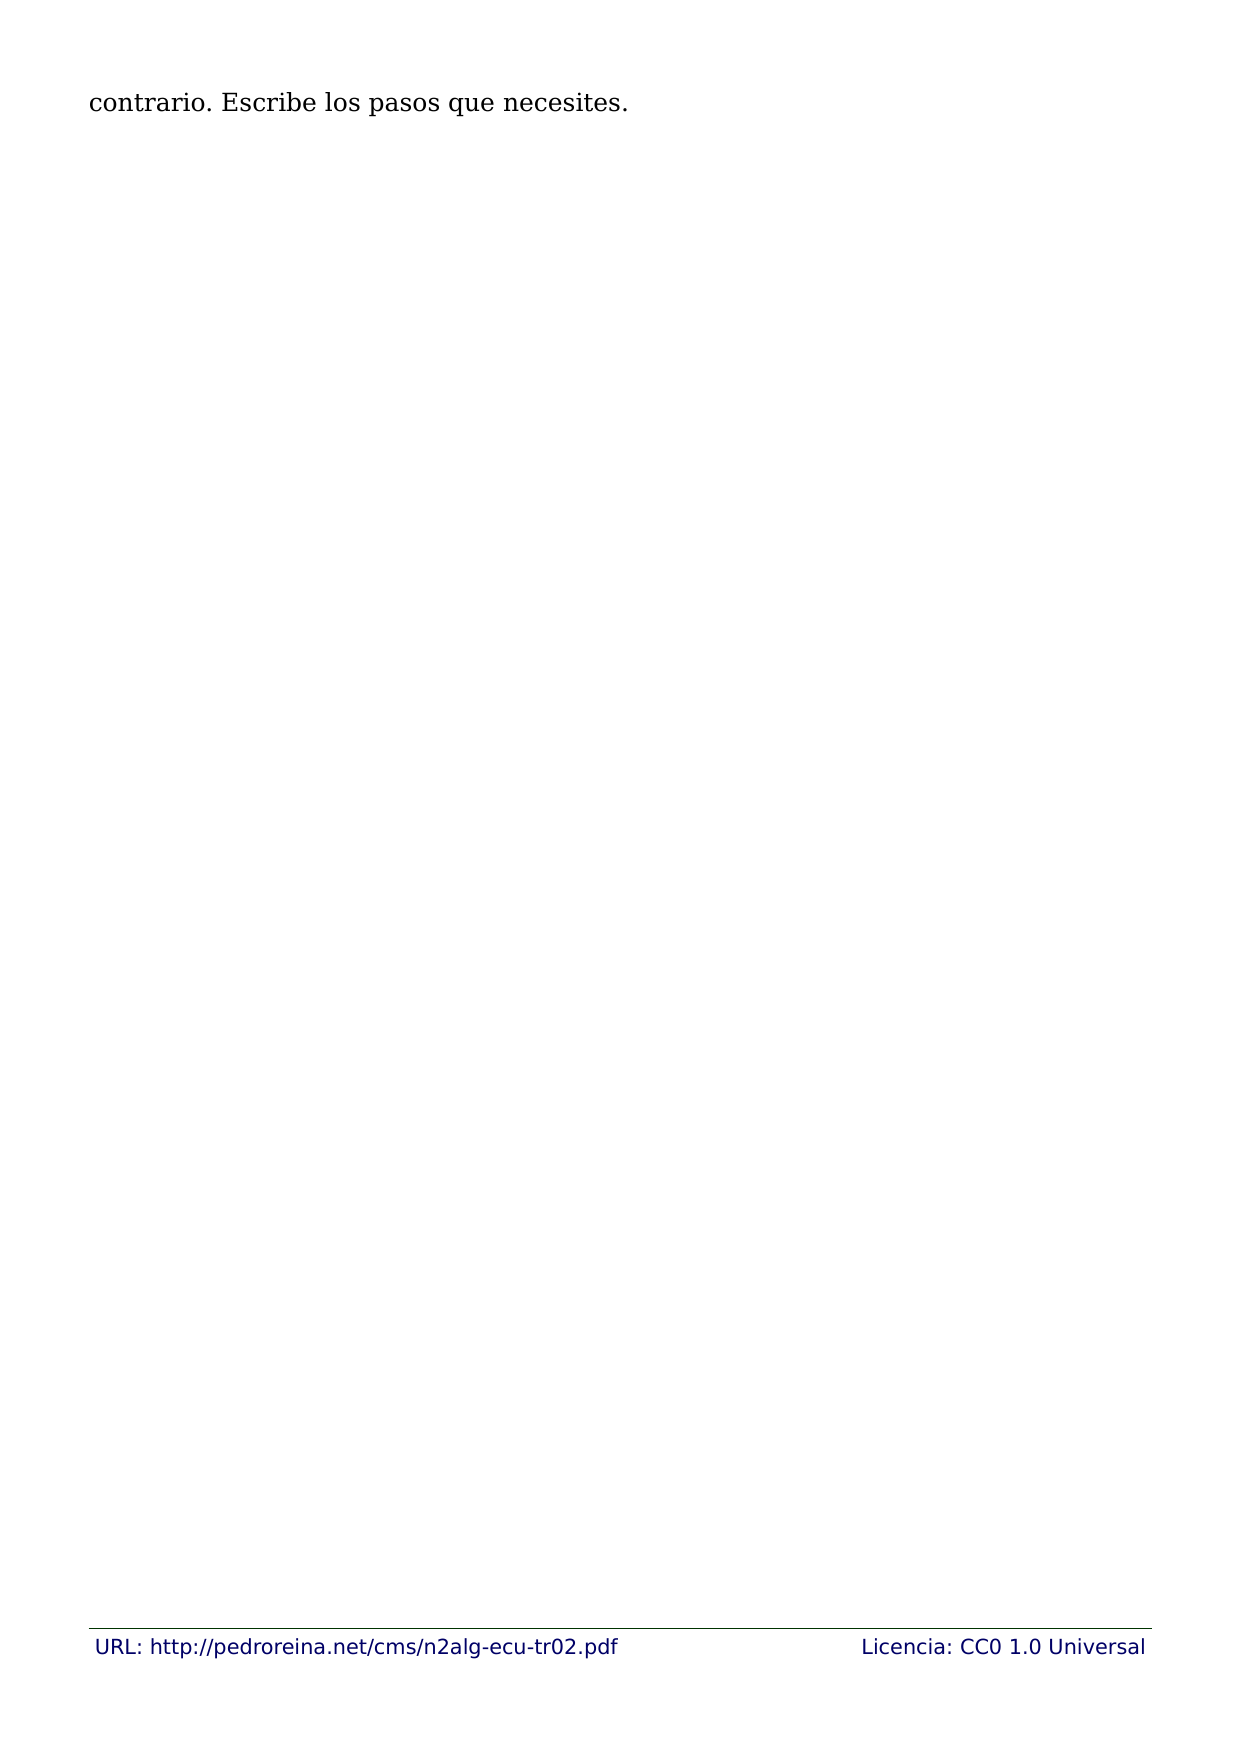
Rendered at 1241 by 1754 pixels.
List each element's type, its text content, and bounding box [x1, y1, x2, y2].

text contrario. Escribe los pasos que necesites. [88, 88, 1152, 118]
